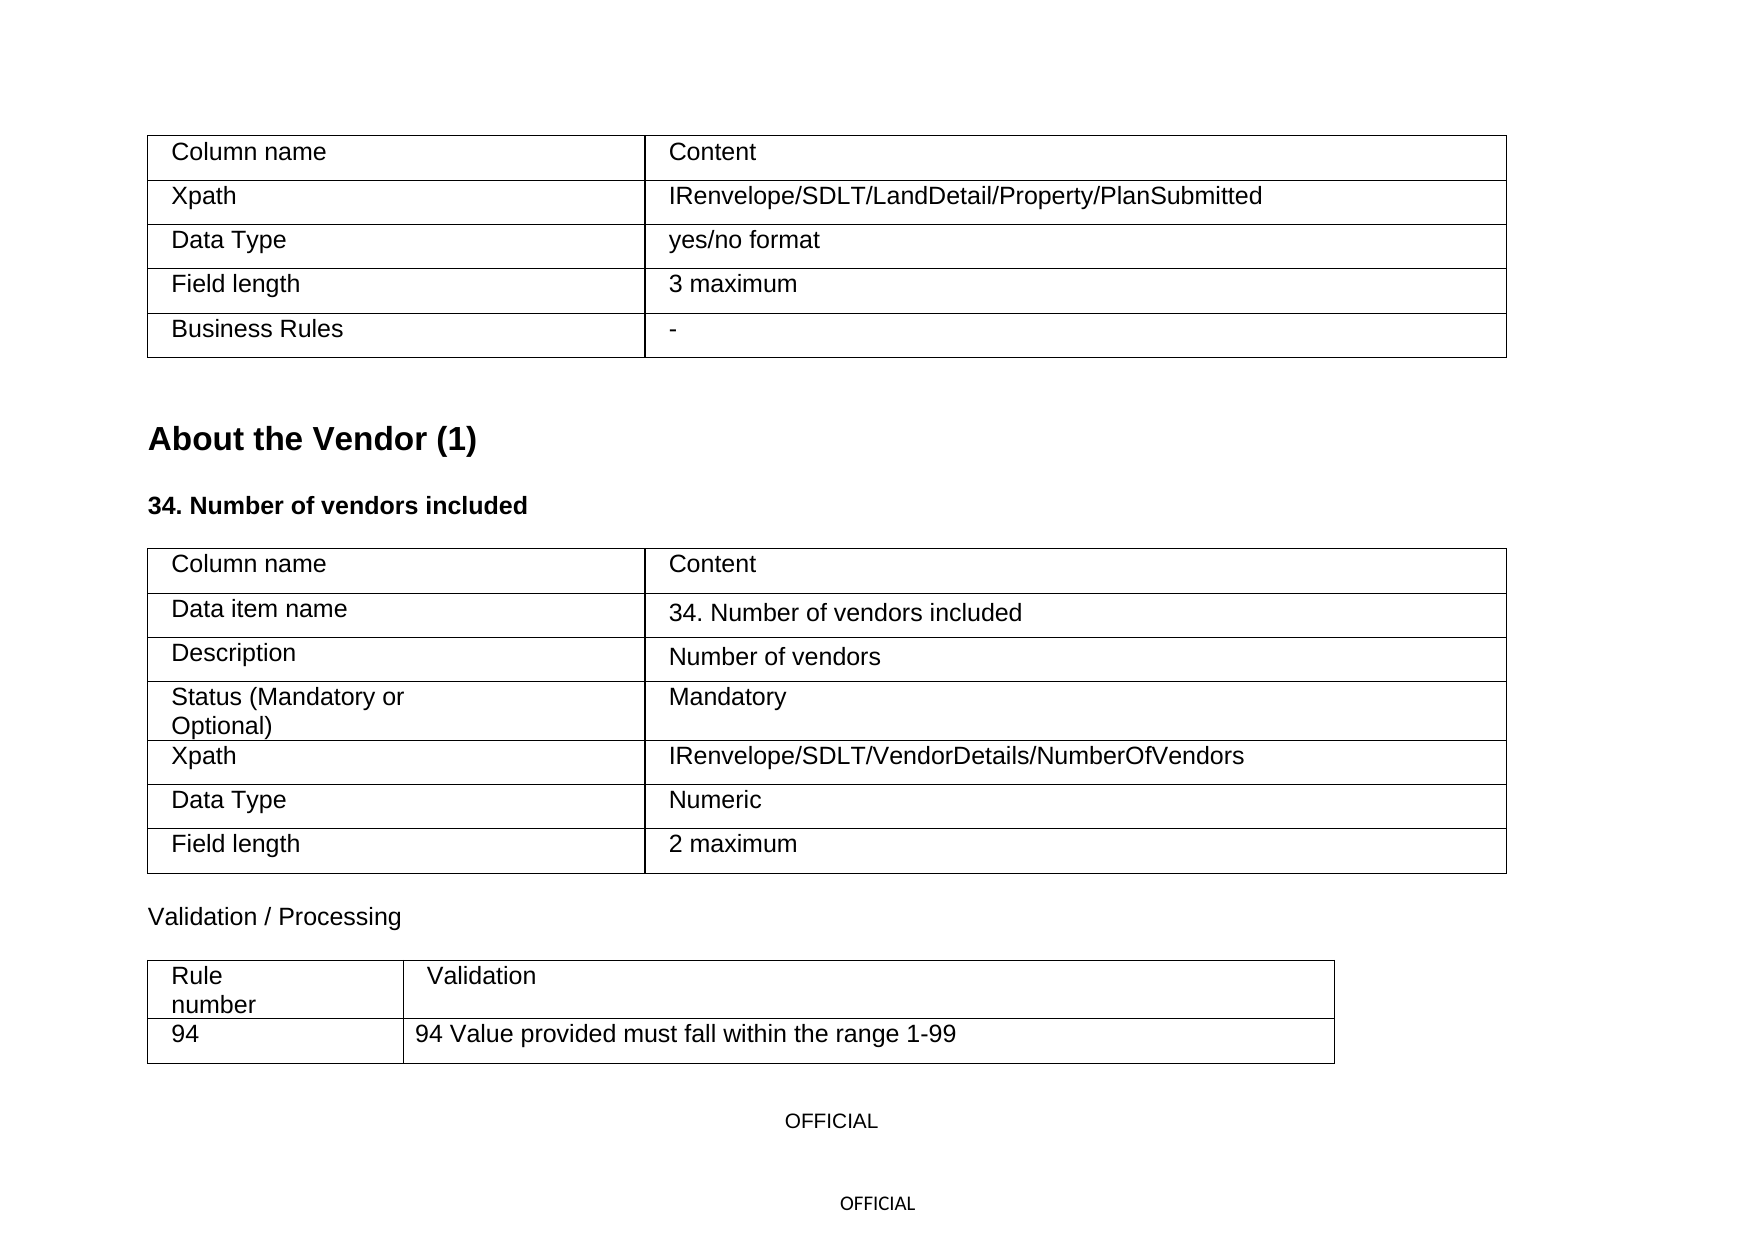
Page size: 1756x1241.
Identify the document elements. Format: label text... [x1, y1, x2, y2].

table_cell Data Type [148, 785, 644, 828]
table_header Content [646, 136, 1506, 180]
table_cell 34. Number of vendors included [646, 594, 1506, 637]
table_header Rule number [148, 961, 403, 1018]
table_cell Mandatory [646, 682, 1506, 740]
text Validation / Processing [148, 902, 1515, 931]
table_cell Xpath [148, 741, 644, 784]
table_cell Description [148, 638, 644, 681]
table_cell yes/no format [646, 225, 1506, 268]
table_cell - [646, 314, 1506, 357]
table_cell Number of vendors [646, 638, 1506, 681]
table_cell Field length [148, 829, 644, 872]
subtitle About the Vendor (1) [148, 419, 1515, 458]
table_header Column name [148, 136, 644, 180]
table_cell Xpath [148, 181, 644, 224]
table_cell Numeric [646, 785, 1506, 828]
table_header Column name [148, 549, 644, 593]
table_header Content [646, 549, 1506, 593]
table_cell Data item name [148, 594, 644, 637]
table_cell Status (Mandatory or Optional) [148, 682, 644, 740]
subtitle 34. Number of vendors included [148, 491, 1515, 519]
table_cell Field length [148, 269, 644, 312]
table_cell 94 Value provided must fall within the range 1-99 [404, 1019, 1334, 1063]
table_cell IRenvelope/SDLT/VendorDetails/NumberOfVendors [646, 741, 1506, 784]
table_cell Business Rules [148, 314, 644, 357]
table_cell 3 maximum [646, 269, 1506, 312]
table_header Validation [404, 961, 1334, 1018]
table_cell IRenvelope/SDLT/LandDetail/Property/PlanSubmitted [646, 181, 1506, 224]
table_cell Data Type [148, 225, 644, 268]
table_cell 2 maximum [646, 829, 1506, 872]
table_cell 94 [148, 1019, 403, 1063]
